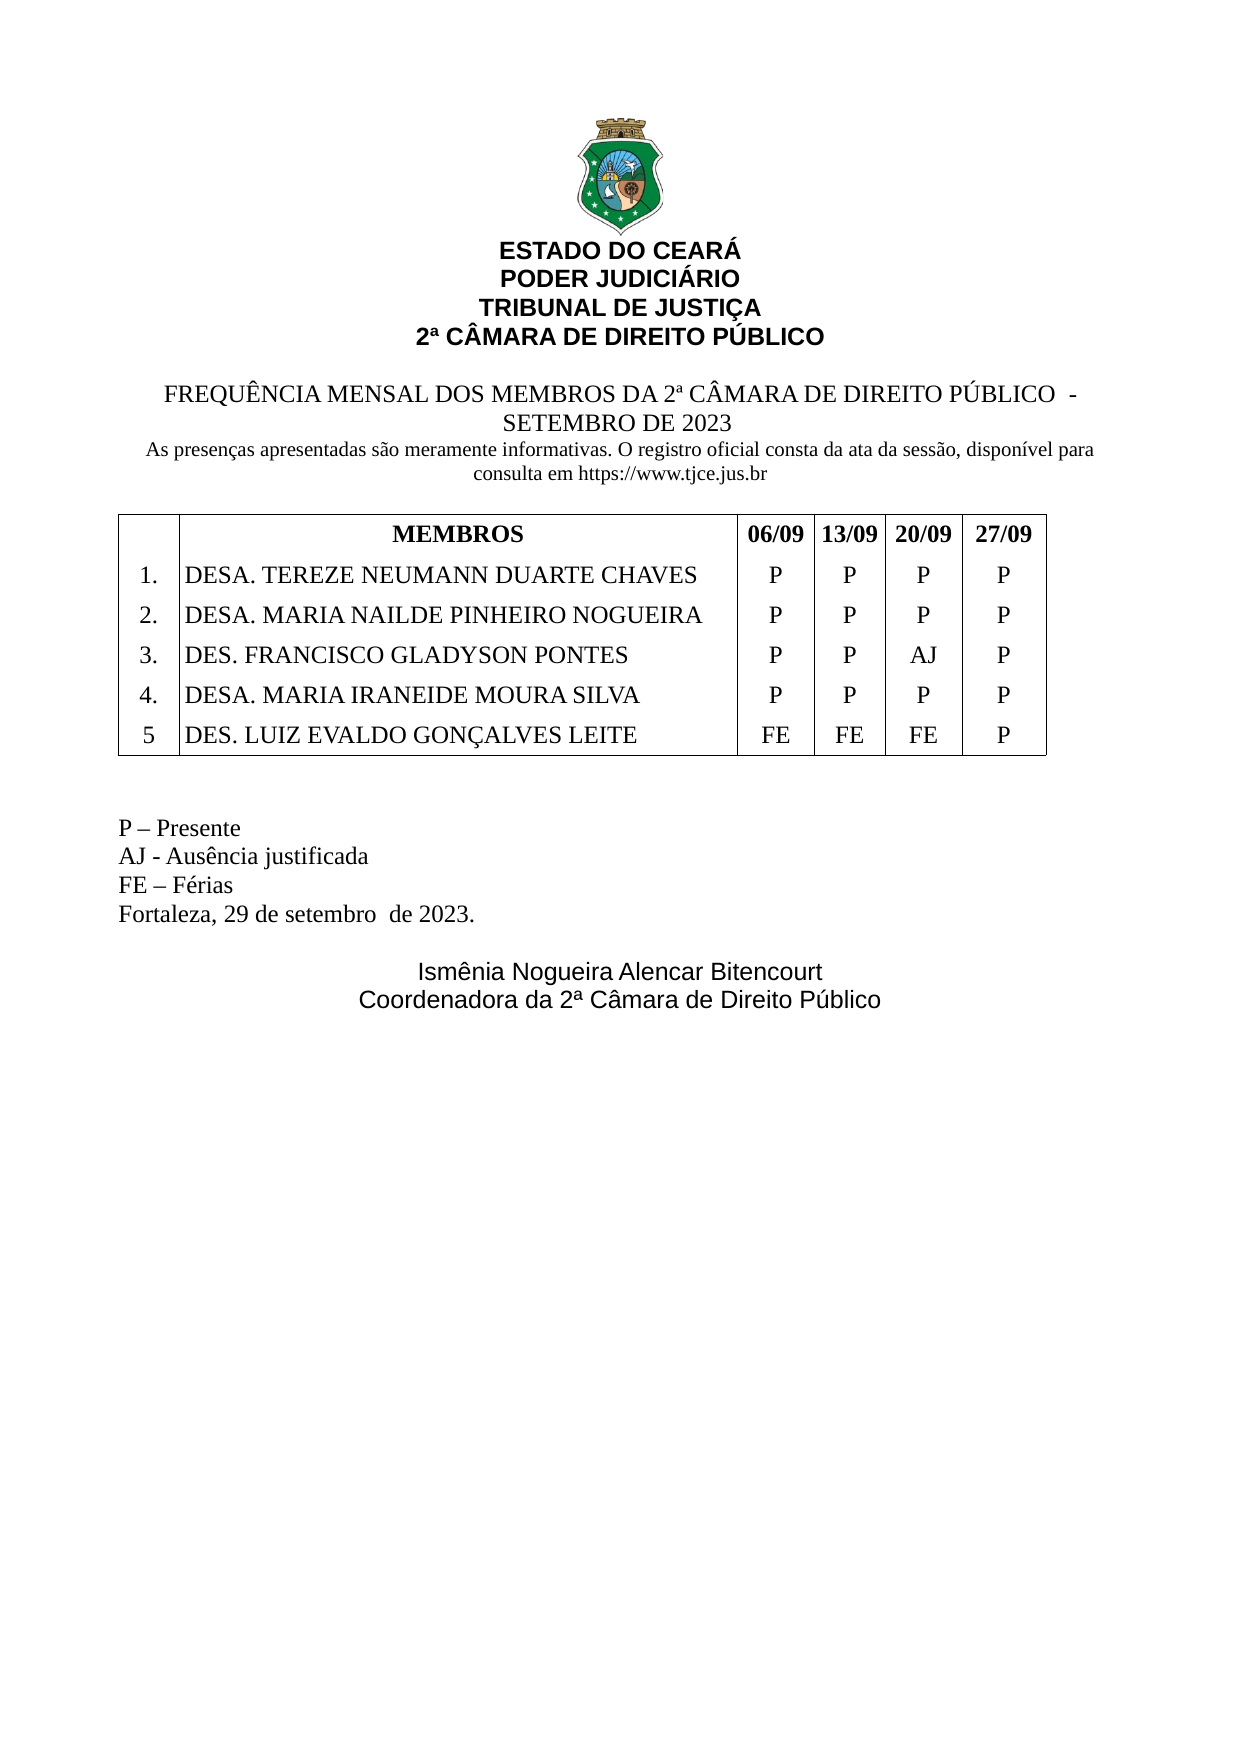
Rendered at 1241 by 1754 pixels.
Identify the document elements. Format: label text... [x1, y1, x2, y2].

table_cell P [963, 675, 1046, 715]
table_cell P [886, 594, 962, 634]
table_cell P [738, 635, 814, 675]
text Fortaleza, 29 de setembro de 2023. [118, 899, 1122, 928]
text FREQUÊNCIA MENSAL DOS MEMBROS DA 2ª CÂMARA DE DIREITO PÚBLICO - SETEMBRO DE 2023 [118, 379, 1122, 437]
table_cell AJ [886, 635, 962, 675]
table_cell P [963, 715, 1046, 755]
table_cell 4. [119, 675, 179, 715]
text TRIBUNAL DE JUSTIÇA [118, 293, 1122, 322]
text AJ - Ausência justificada [118, 841, 1122, 870]
table_header 20/09 [886, 515, 962, 554]
table_cell DESA. MARIA IRANEIDE MOURA SILVA [180, 675, 737, 715]
table_cell P [963, 554, 1046, 594]
text 2ª CÂMARA DE DIREITO PÚBLICO [118, 322, 1122, 351]
text P – Presente [118, 813, 1122, 841]
table_cell P [815, 675, 885, 715]
table_cell P [815, 554, 885, 594]
table_cell DESA. MARIA NAILDE PINHEIRO NOGUEIRA [180, 594, 737, 634]
text ESTADO DO CEARÁ [118, 236, 1122, 264]
table_cell 3. [119, 635, 179, 675]
text PODER JUDICIÁRIO [118, 264, 1122, 293]
text Ismênia Nogueira Alencar Bitencourt [118, 956, 1122, 985]
table_cell DES. FRANCISCO GLADYSON PONTES [180, 635, 737, 675]
table_cell 5 [119, 715, 179, 755]
table_header 06/09 [738, 515, 814, 554]
table_cell 2. [119, 594, 179, 634]
table_cell P [738, 594, 814, 634]
table_cell 1. [119, 554, 179, 594]
table_cell FE [886, 715, 962, 755]
table_cell DES. LUIZ EVALDO GONÇALVES LEITE [180, 715, 737, 755]
table_cell FE [738, 715, 814, 755]
table_cell DESA. TEREZE NEUMANN DUARTE CHAVES [180, 554, 737, 594]
table_header 13/09 [815, 515, 885, 554]
text Coordenadora da 2ª Câmara de Direito Público [118, 985, 1122, 1014]
table_cell P [963, 594, 1046, 634]
table_cell P [963, 635, 1046, 675]
table_cell P [886, 554, 962, 594]
table_header 27/09 [963, 515, 1046, 554]
table_cell P [738, 554, 814, 594]
text As presenças apresentadas são meramente informativas. O registro oficial consta da ata da sessão, disponível para consulta em https://www.tjce.jus.br [118, 437, 1122, 485]
table_cell P [815, 635, 885, 675]
text FE – Férias [118, 870, 1122, 899]
table_header MEMBROS [180, 515, 737, 554]
table_cell P [815, 594, 885, 634]
table_cell FE [815, 715, 885, 755]
table_cell P [886, 675, 962, 715]
table_cell P [738, 675, 814, 715]
table_header [119, 515, 179, 554]
